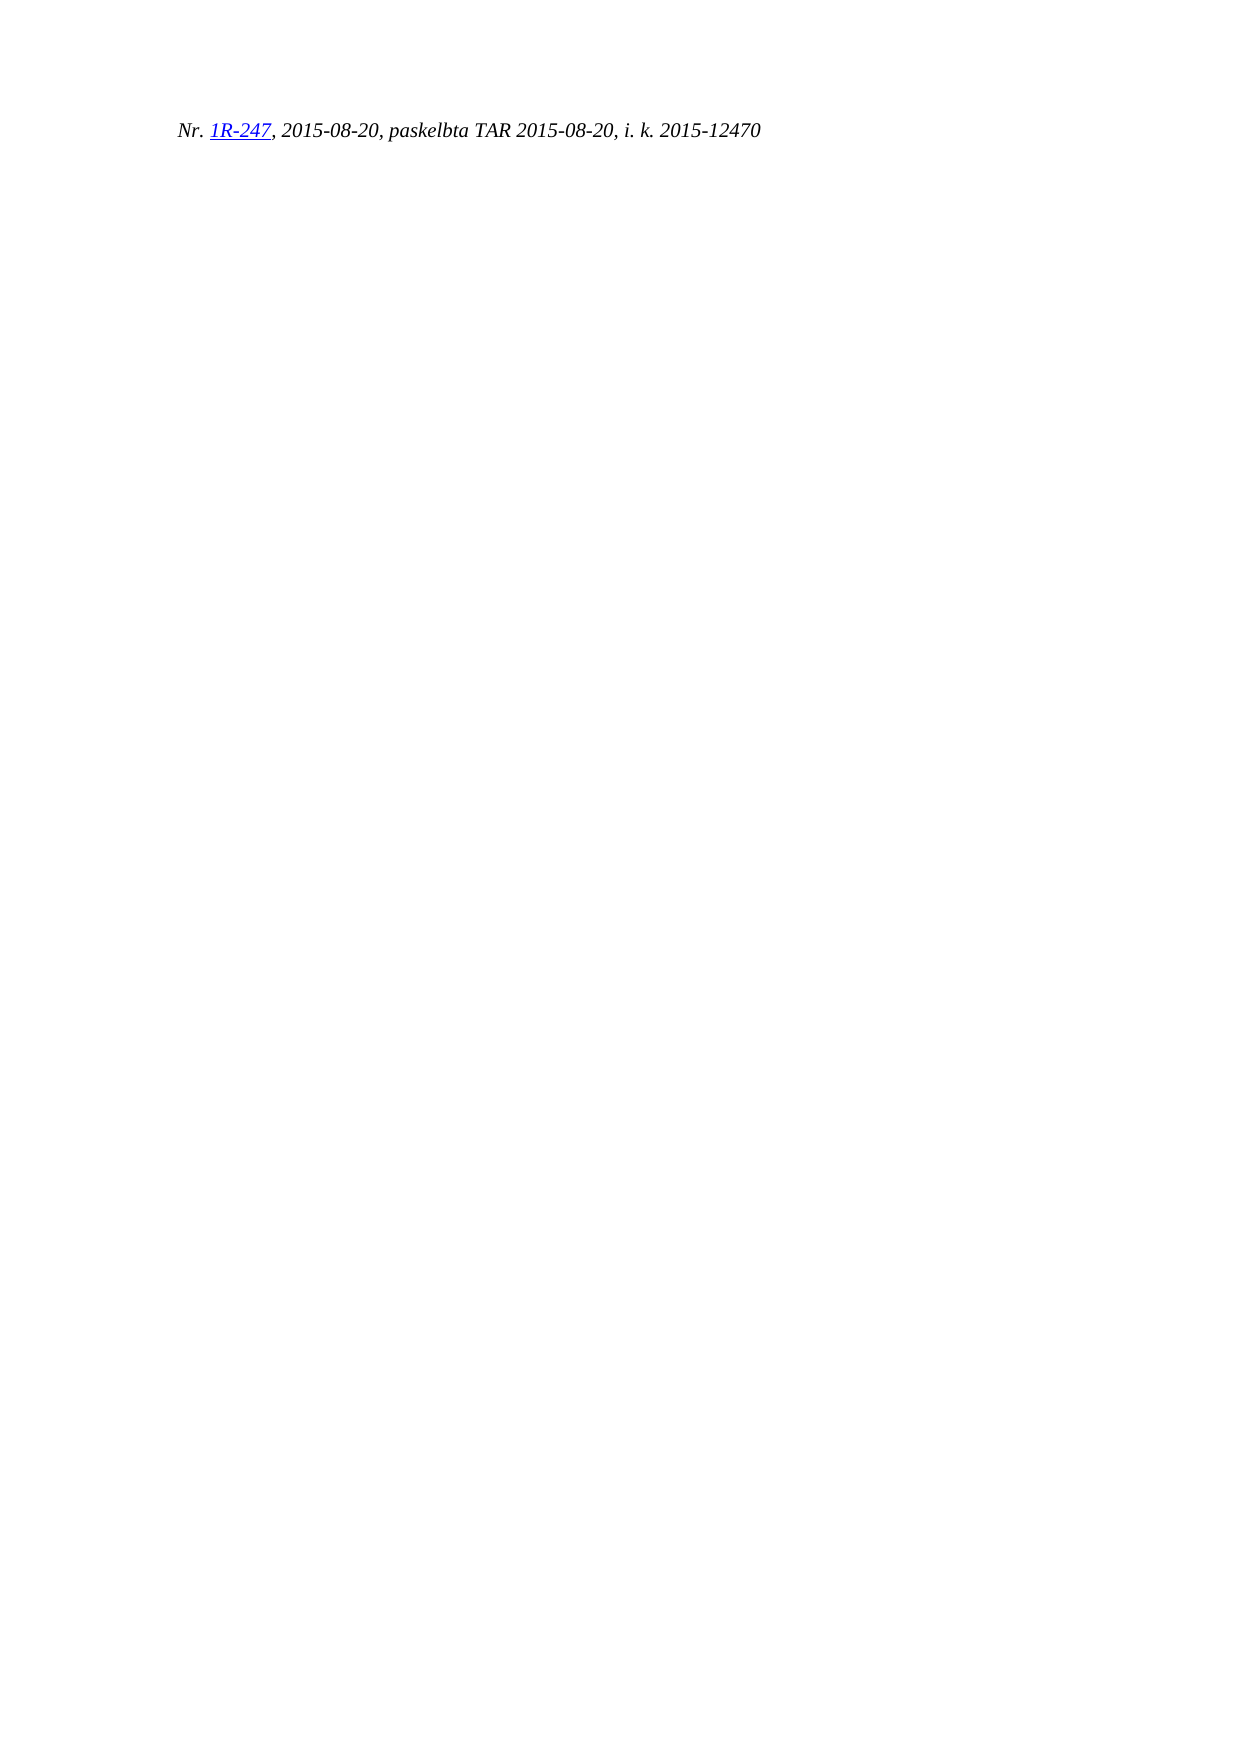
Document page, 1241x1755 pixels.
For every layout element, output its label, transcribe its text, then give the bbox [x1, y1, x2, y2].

text Nr. 1R-247, 2015-08-20, paskelbta TAR 2015-08-20, i. k. 2015-12470 [177, 118, 1122, 142]
